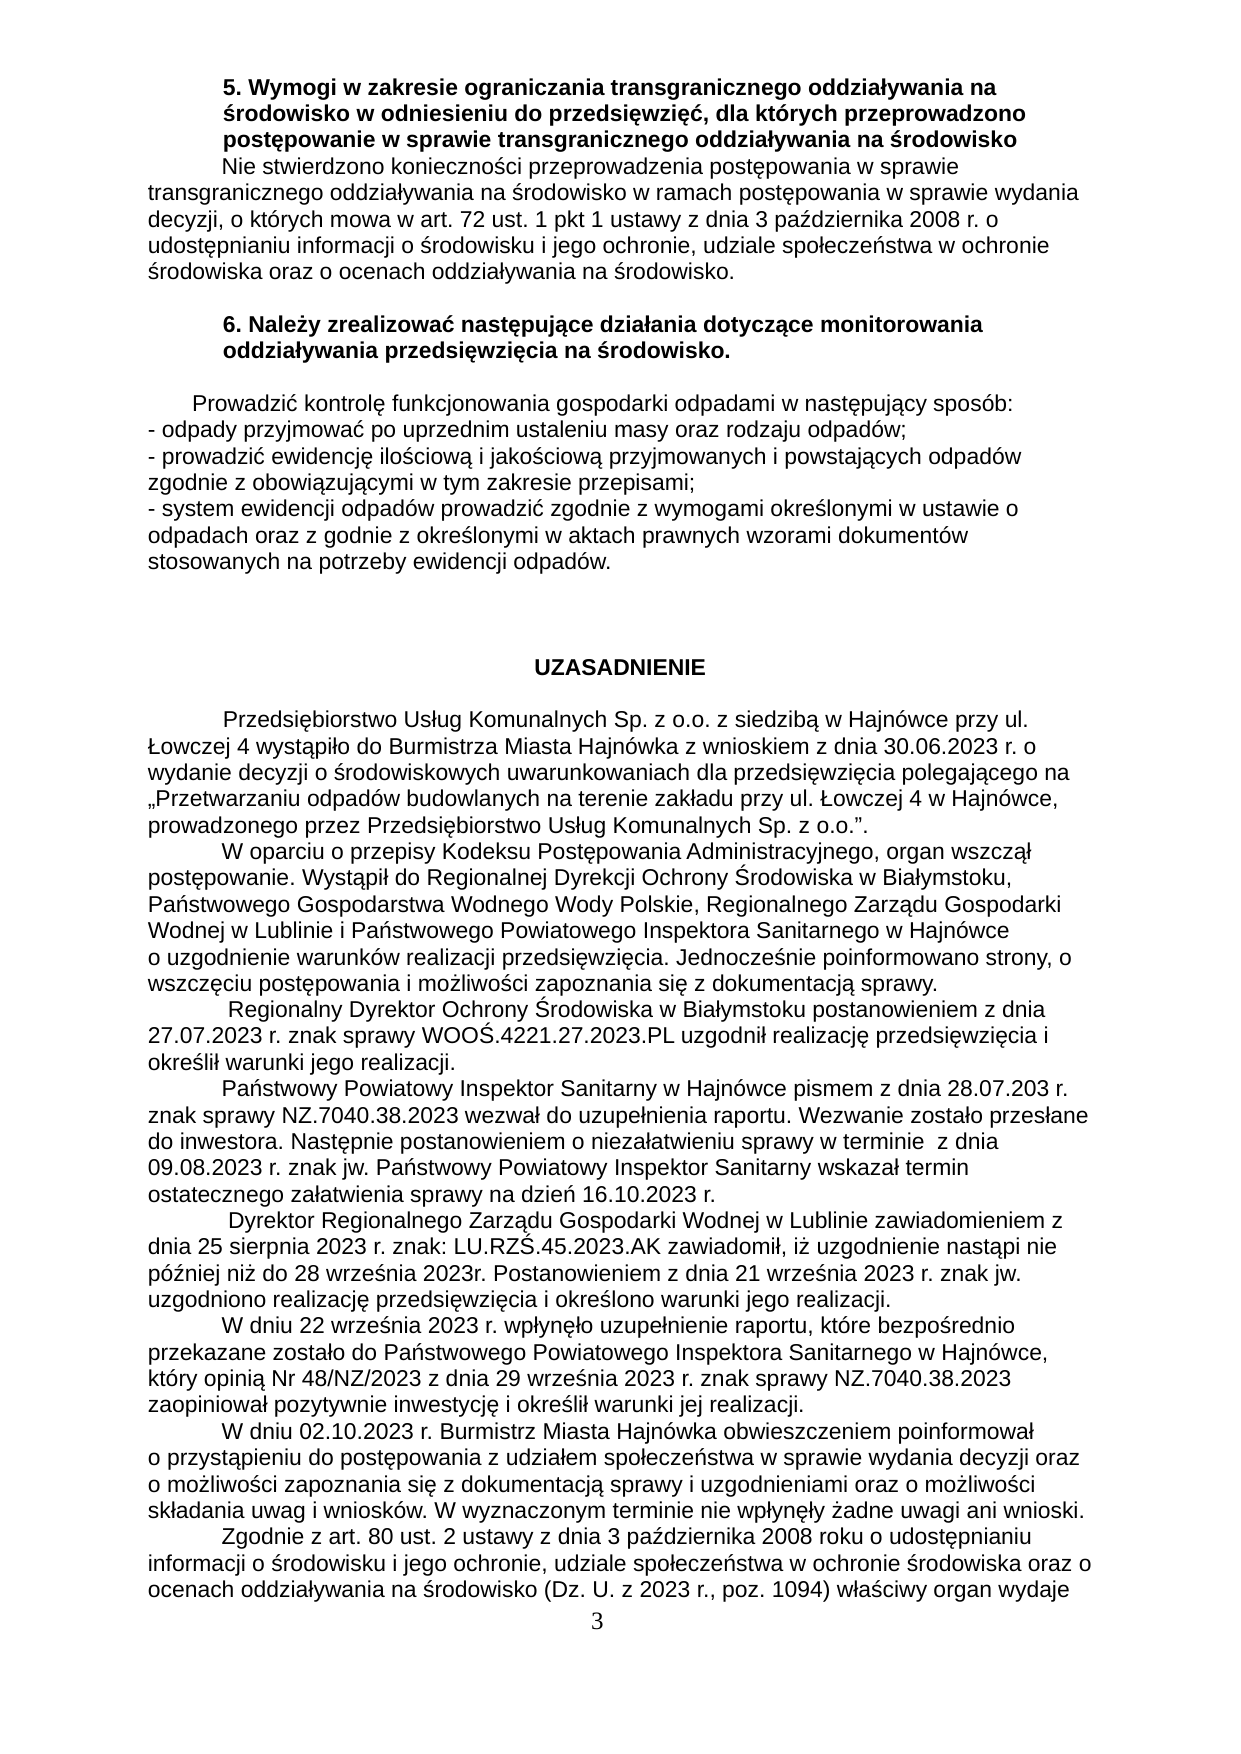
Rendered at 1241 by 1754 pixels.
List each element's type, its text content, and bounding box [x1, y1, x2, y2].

text - odpady przyjmować po uprzednim ustaleniu masy oraz rodzaju odpadów; [148, 416, 1093, 443]
text W dniu 02.10.2023 r. Burmistrz Miasta Hajnówka obwieszczeniem poinformował o przystąpieniu do postępowania z udziałem społeczeństwa w sprawie wydania decyzji oraz o możliwości zapoznania się z dokumentacją sprawy i uzgodnieniami oraz o możliwości składania uwag i wniosków. W wyznaczonym terminie nie wpłynęły żadne uwagi ani wnioski. [148, 1418, 1093, 1523]
text Dyrektor Regionalnego Zarządu Gospodarki Wodnej w Lublinie zawiadomieniem z dnia 25 sierpnia 2023 r. znak: LU.RZŚ.45.2023.AK zawiadomił, iż uzgodnienie nastąpi nie później niż do 28 września 2023r. Postanowieniem z dnia 21 września 2023 r. znak jw. uzgodniono realizację przedsięwzięcia i określono warunki jego realizacji. [148, 1207, 1093, 1312]
text - system ewidencji odpadów prowadzić zgodnie z wymogami określonymi w ustawie o odpadach oraz z godnie z określonymi w aktach prawnych wzorami dokumentów stosowanych na potrzeby ewidencji odpadów. [148, 495, 1093, 574]
text Państwowy Powiatowy Inspektor Sanitarny w Hajnówce pismem z dnia 28.07.203 r. znak sprawy NZ.7040.38.2023 wezwał do uzupełnienia raportu. Wezwanie zostało przesłane do inwestora. Następnie postanowieniem o niezałatwieniu sprawy w terminie z dnia 09.08.2023 r. znak jw. Państwowy Powiatowy Inspektor Sanitarny wskazał termin ostatecznego załatwienia sprawy na dzień 16.10.2023 r. [148, 1075, 1093, 1207]
list 5. Wymogi w zakresie ograniczania transgranicznego oddziaływania na środowisko w odniesieniu do przedsięwzięć, dla których przeprowadzono postępowanie w sprawie transgranicznego oddziaływania na środowisko [185, 74, 1093, 153]
text Regionalny Dyrektor Ochrony Środowiska w Białymstoku postanowieniem z dnia 27.07.2023 r. znak sprawy WOOŚ.4221.27.2023.PL uzgodnił realizację przedsięwzięcia i określił warunki jego realizacji. [148, 996, 1093, 1075]
text Nie stwierdzono konieczności przeprowadzenia postępowania w sprawie transgranicznego oddziaływania na środowisko w ramach postępowania w sprawie wydania decyzji, o których mowa w art. 72 ust. 1 pkt 1 ustawy z dnia 3 października 2008 r. o udostępnianiu informacji o środowisku i jego ochronie, udziale społeczeństwa w ochronie środowiska oraz o ocenach oddziaływania na środowisko. [148, 153, 1093, 284]
text - prowadzić ewidencję ilościową i jakościową przyjmowanych i powstających odpadów zgodnie z obowiązującymi w tym zakresie przepisami; [148, 443, 1093, 495]
list 6. Należy zrealizować następujące działania dotyczące monitorowania oddziaływania przedsięwzięcia na środowisko. [185, 311, 1093, 364]
text UZASADNIENIE [148, 653, 1093, 680]
text Przedsiębiorstwo Usług Komunalnych Sp. z o.o. z siedzibą w Hajnówce przy ul. Łowczej 4 wystąpiło do Burmistrza Miasta Hajnówka z wnioskiem z dnia 30.06.2023 r. o wydanie decyzji o środowiskowych uwarunkowaniach dla przedsięwzięcia polegającego na „Przetwarzaniu odpadów budowlanych na terenie zakładu przy ul. Łowczej 4 w Hajnówce, prowadzonego przez Przedsiębiorstwo Usług Komunalnych Sp. z o.o.”. [148, 706, 1093, 838]
text Prowadzić kontrolę funkcjonowania gospodarki odpadami w następujący sposób: [148, 390, 1093, 416]
text W dniu 22 września 2023 r. wpłynęło uzupełnienie raportu, które bezpośrednio przekazane zostało do Państwowego Powiatowego Inspektora Sanitarnego w Hajnówce, który opinią Nr 48/NZ/2023 z dnia 29 września 2023 r. znak sprawy NZ.7040.38.2023 zaopiniował pozytywnie inwestycję i określił warunki jej realizacji. [148, 1312, 1093, 1418]
text Zgodnie z art. 80 ust. 2 ustawy z dnia 3 października 2008 roku o udostępnianiu informacji o środowisku i jego ochronie, udziale społeczeństwa w ochronie środowiska oraz o ocenach oddziaływania na środowisko (Dz. U. z 2023 r., poz. 1094) właściwy organ wydaje [148, 1523, 1093, 1602]
text W oparciu o przepisy Kodeksu Postępowania Administracyjnego, organ wszczął postępowanie. Wystąpił do Regionalnej Dyrekcji Ochrony Środowiska w Białymstoku, Państwowego Gospodarstwa Wodnego Wody Polskie, Regionalnego Zarządu Gospodarki Wodnej w Lublinie i Państwowego Powiatowego Inspektora Sanitarnego w Hajnówce o uzgodnienie warunków realizacji przedsięwzięcia. Jednocześnie poinformowano strony, o wszczęciu postępowania i możliwości zapoznania się z dokumentacją sprawy. [148, 838, 1093, 996]
